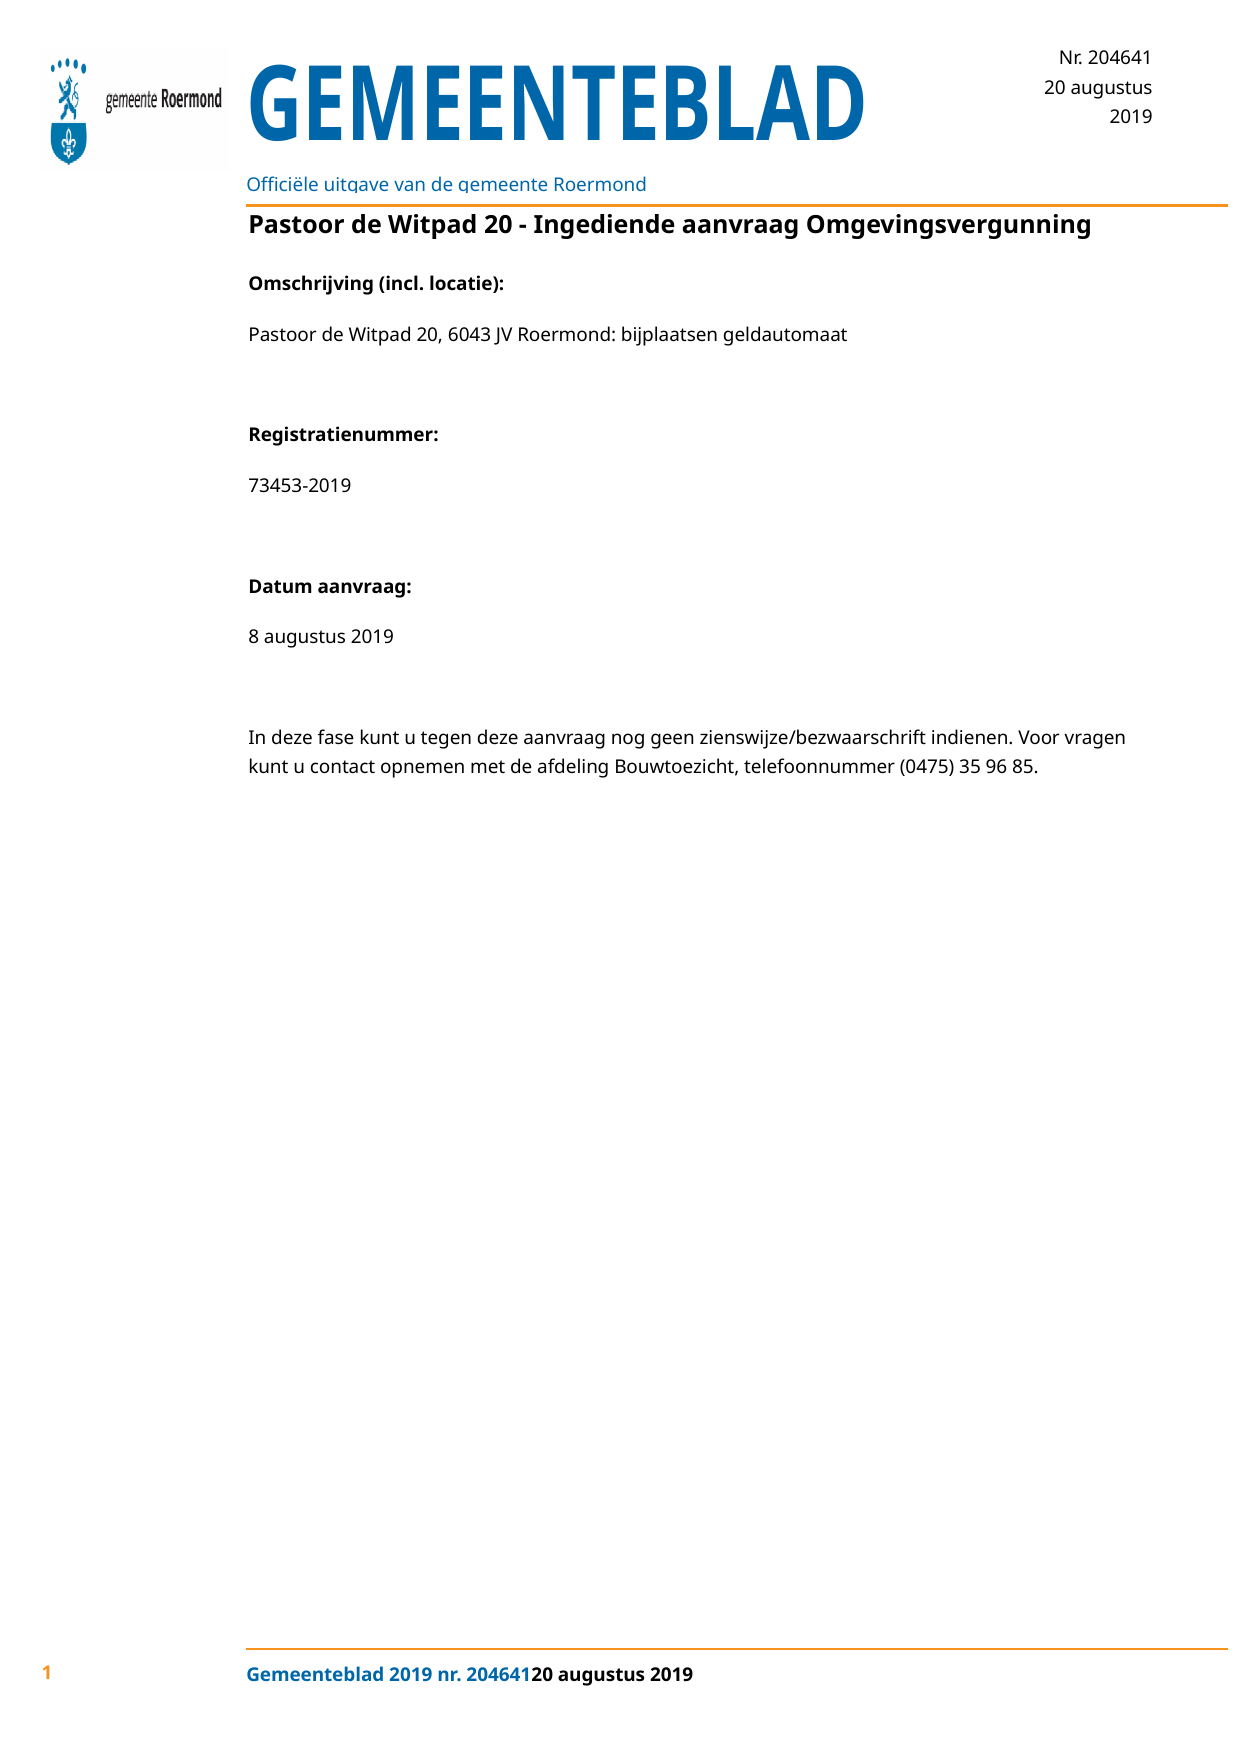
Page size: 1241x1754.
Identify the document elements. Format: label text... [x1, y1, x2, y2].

text Registratienummer: [248, 422, 1152, 447]
text Omschrijving (incl. locatie): [248, 270, 1152, 296]
text Pastoor de Witpad 20 - Ingediende aanvraag Omgevingsvergunning [248, 207, 1152, 241]
text 73453-2019 [248, 472, 1152, 498]
text 8 augustus 2019 [248, 623, 1152, 649]
picture [41, 47, 231, 172]
text Pastoor de Witpad 20, 6043 JV Roermond: bijplaatsen geldautomaat [248, 321, 1152, 346]
text In deze fase kunt u tegen deze aanvraag nog geen zienswijze/bezwaarschrift indienen. Voor vragen kunt u contact opnemen met de afdeling Bouwtoezicht, telefoonnummer (0475) 35 96 85. [248, 724, 1152, 779]
text Datum aanvraag: [248, 573, 1152, 598]
